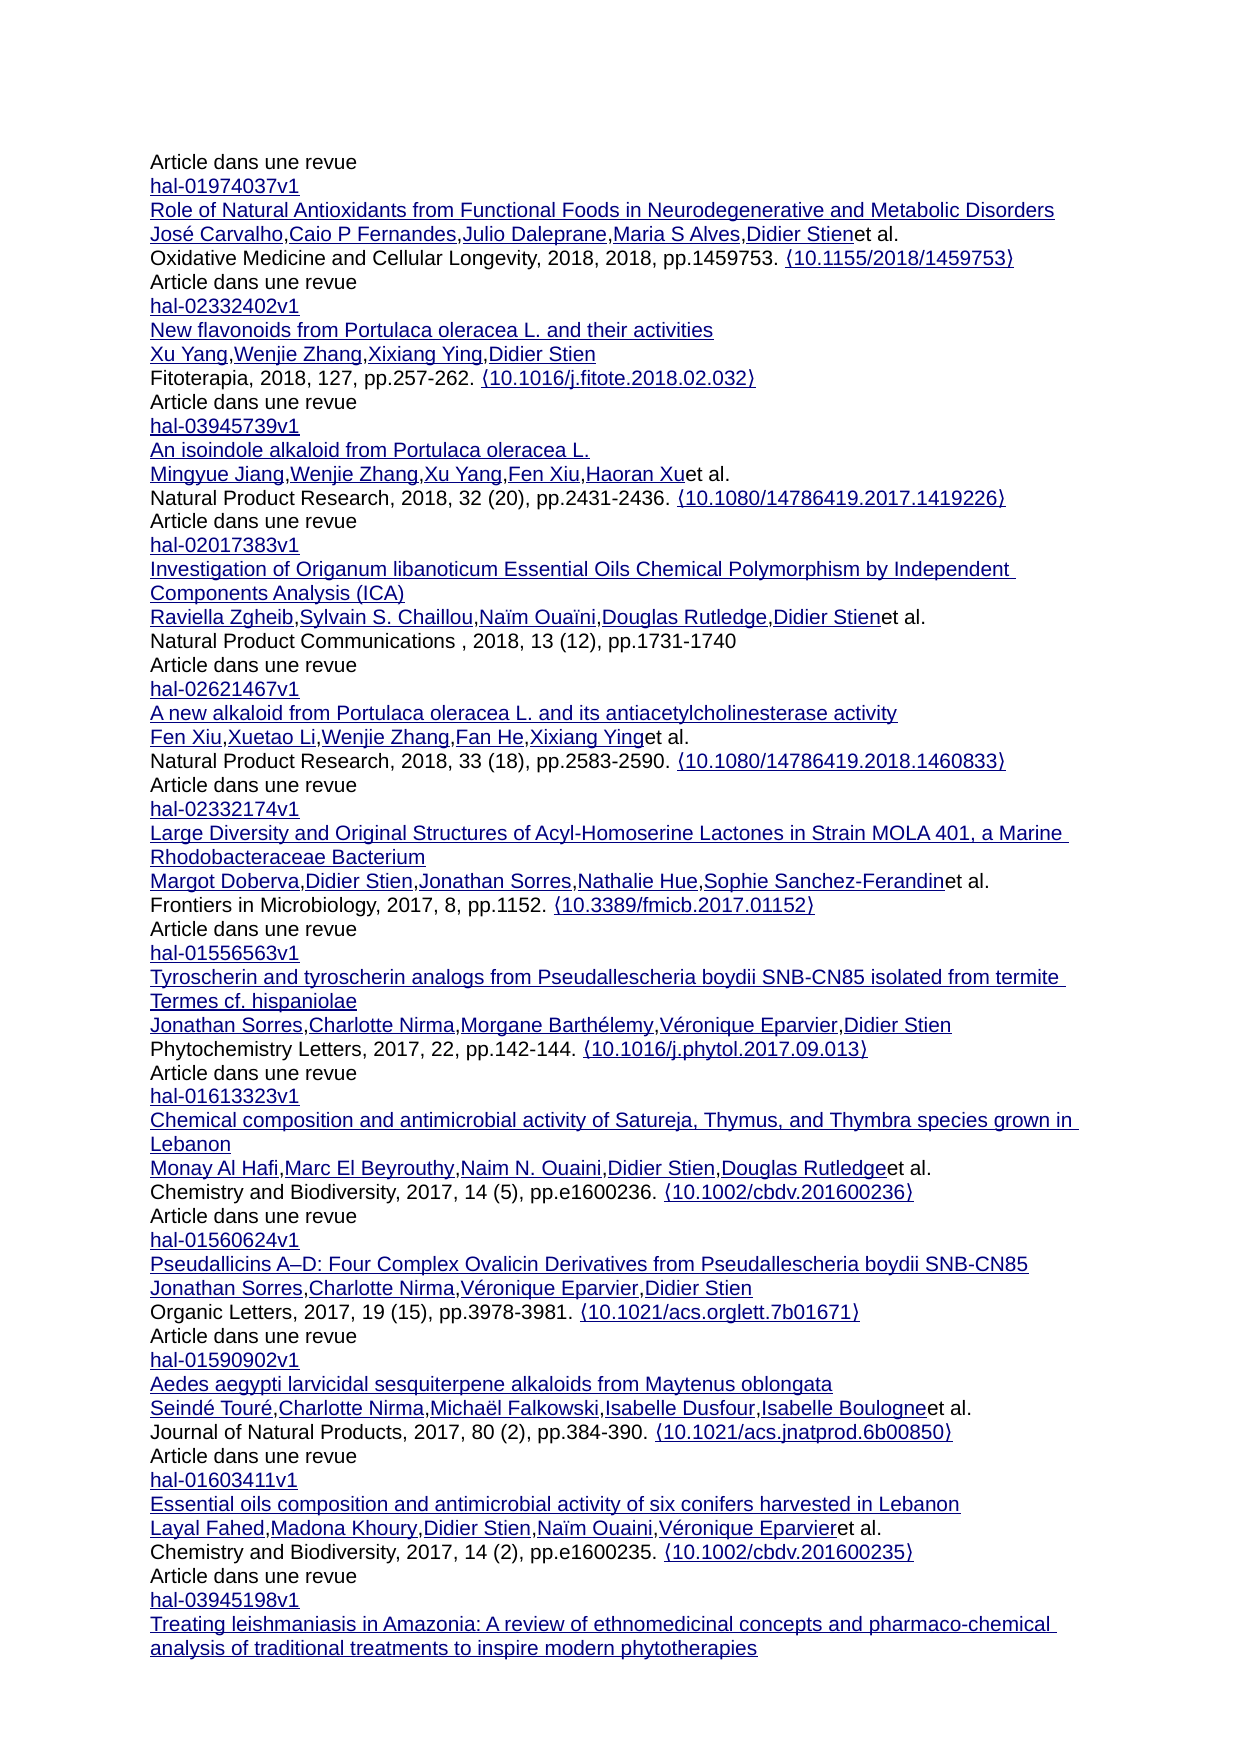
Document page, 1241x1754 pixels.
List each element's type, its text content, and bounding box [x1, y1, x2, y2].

table_cell Aedes aegypti larvicidal sesquiterpene alkaloids from Maytenus oblongata Seindé Touré,Charlotte Nirma,Michaël Falkowski,Isabelle Dusfour,Isabelle Boulogneet al. Journal of Natural Products, 2017, 80 (2), pp.384-390. ⟨10.1021/acs.jnatprod.6b00850⟩ Article dans une revue hal-01603411v1 [150, 1372, 1090, 1492]
table_cell Essential oils composition and antimicrobial activity of six conifers harvested in Lebanon Layal Fahed,Madona Khoury,Didier Stien,Naïm Ouaini,Véronique Eparvieret al. Chemistry and Biodiversity, 2017, 14 (2), pp.e1600235. ⟨10.1002/cbdv.201600235⟩ Article dans une revue hal-03945198v1 [150, 1492, 1090, 1611]
table_cell Treating leishmaniasis in Amazonia: A review of ethnomedicinal concepts and pharmaco-chemical analysis of traditional treatments to inspire modern phytotherapies [150, 1611, 1090, 1659]
table_cell Pseudallicins A–D: Four Complex Ovalicin Derivatives from Pseudallescheria boydii SNB-CN85 Jonathan Sorres,Charlotte Nirma,Véronique Eparvier,Didier Stien Organic Letters, 2017, 19 (15), pp.3978-3981. ⟨10.1021/acs.orglett.7b01671⟩ Article dans une revue hal-01590902v1 [150, 1252, 1090, 1372]
table_cell Chemical composition and antimicrobial activity of Satureja, Thymus, and Thymbra species grown in Lebanon Monay Al Hafi,Marc El Beyrouthy,Naim N. Ouaini,Didier Stien,Douglas Rutledgeet al. Chemistry and Biodiversity, 2017, 14 (5), pp.e1600236. ⟨10.1002/cbdv.201600236⟩ Article dans une revue hal-01560624v1 [150, 1108, 1090, 1252]
table_cell Role of Natural Antioxidants from Functional Foods in Neurodegenerative and Metabolic Disorders José Carvalho,Caio P Fernandes,Julio Daleprane,Maria S Alves,Didier Stienet al. Oxidative Medicine and Cellular Longevity, 2018, 2018, pp.1459753. ⟨10.1155/2018/1459753⟩ Article dans une revue hal-02332402v1 [150, 198, 1090, 318]
table_cell Article dans une revue hal-01974037v1 [150, 150, 1090, 198]
table_cell A new alkaloid from Portulaca oleracea L. and its antiacetylcholinesterase activity Fen Xiu,Xuetao Li,Wenjie Zhang,Fan He,Xixiang Yinget al. Natural Product Research, 2018, 33 (18), pp.2583-2590. ⟨10.1080/14786419.2018.1460833⟩ Article dans une revue hal-02332174v1 [150, 701, 1090, 821]
table_cell Tyroscherin and tyroscherin analogs from Pseudallescheria boydii SNB-CN85 isolated from termite Termes cf. hispaniolae Jonathan Sorres,Charlotte Nirma,Morgane Barthélemy,Véronique Eparvier,Didier Stien Phytochemistry Letters, 2017, 22, pp.142-144. ⟨10.1016/j.phytol.2017.09.013⟩ Article dans une revue hal-01613323v1 [150, 965, 1090, 1108]
table_cell An isoindole alkaloid from Portulaca oleracea L. Mingyue Jiang,Wenjie Zhang,Xu Yang,Fen Xiu,Haoran Xuet al. Natural Product Research, 2018, 32 (20), pp.2431-2436. ⟨10.1080/14786419.2017.1419226⟩ Article dans une revue hal-02017383v1 [150, 438, 1090, 557]
table_cell Large Diversity and Original Structures of Acyl-Homoserine Lactones in Strain MOLA 401, a Marine Rhodobacteraceae Bacterium Margot Doberva,Didier Stien,Jonathan Sorres,Nathalie Hue,Sophie Sanchez-Ferandinet al. Frontiers in Microbiology, 2017, 8, pp.1152. ⟨10.3389/fmicb.2017.01152⟩ Article dans une revue hal-01556563v1 [150, 821, 1090, 964]
table_cell New flavonoids from Portulaca oleracea L. and their activities Xu Yang,Wenjie Zhang,Xixiang Ying,Didier Stien Fitoterapia, 2018, 127, pp.257-262. ⟨10.1016/j.fitote.2018.02.032⟩ Article dans une revue hal-03945739v1 [150, 318, 1090, 437]
table_cell Investigation of Origanum libanoticum Essential Oils Chemical Polymorphism by Independent Components Analysis (ICA) Raviella Zgheib,Sylvain S. Chaillou,Naïm Ouaïni,Douglas Rutledge,Didier Stienet al. Natural Product Communications , 2018, 13 (12), pp.1731-1740 Article dans une revue hal-02621467v1 [150, 557, 1090, 701]
